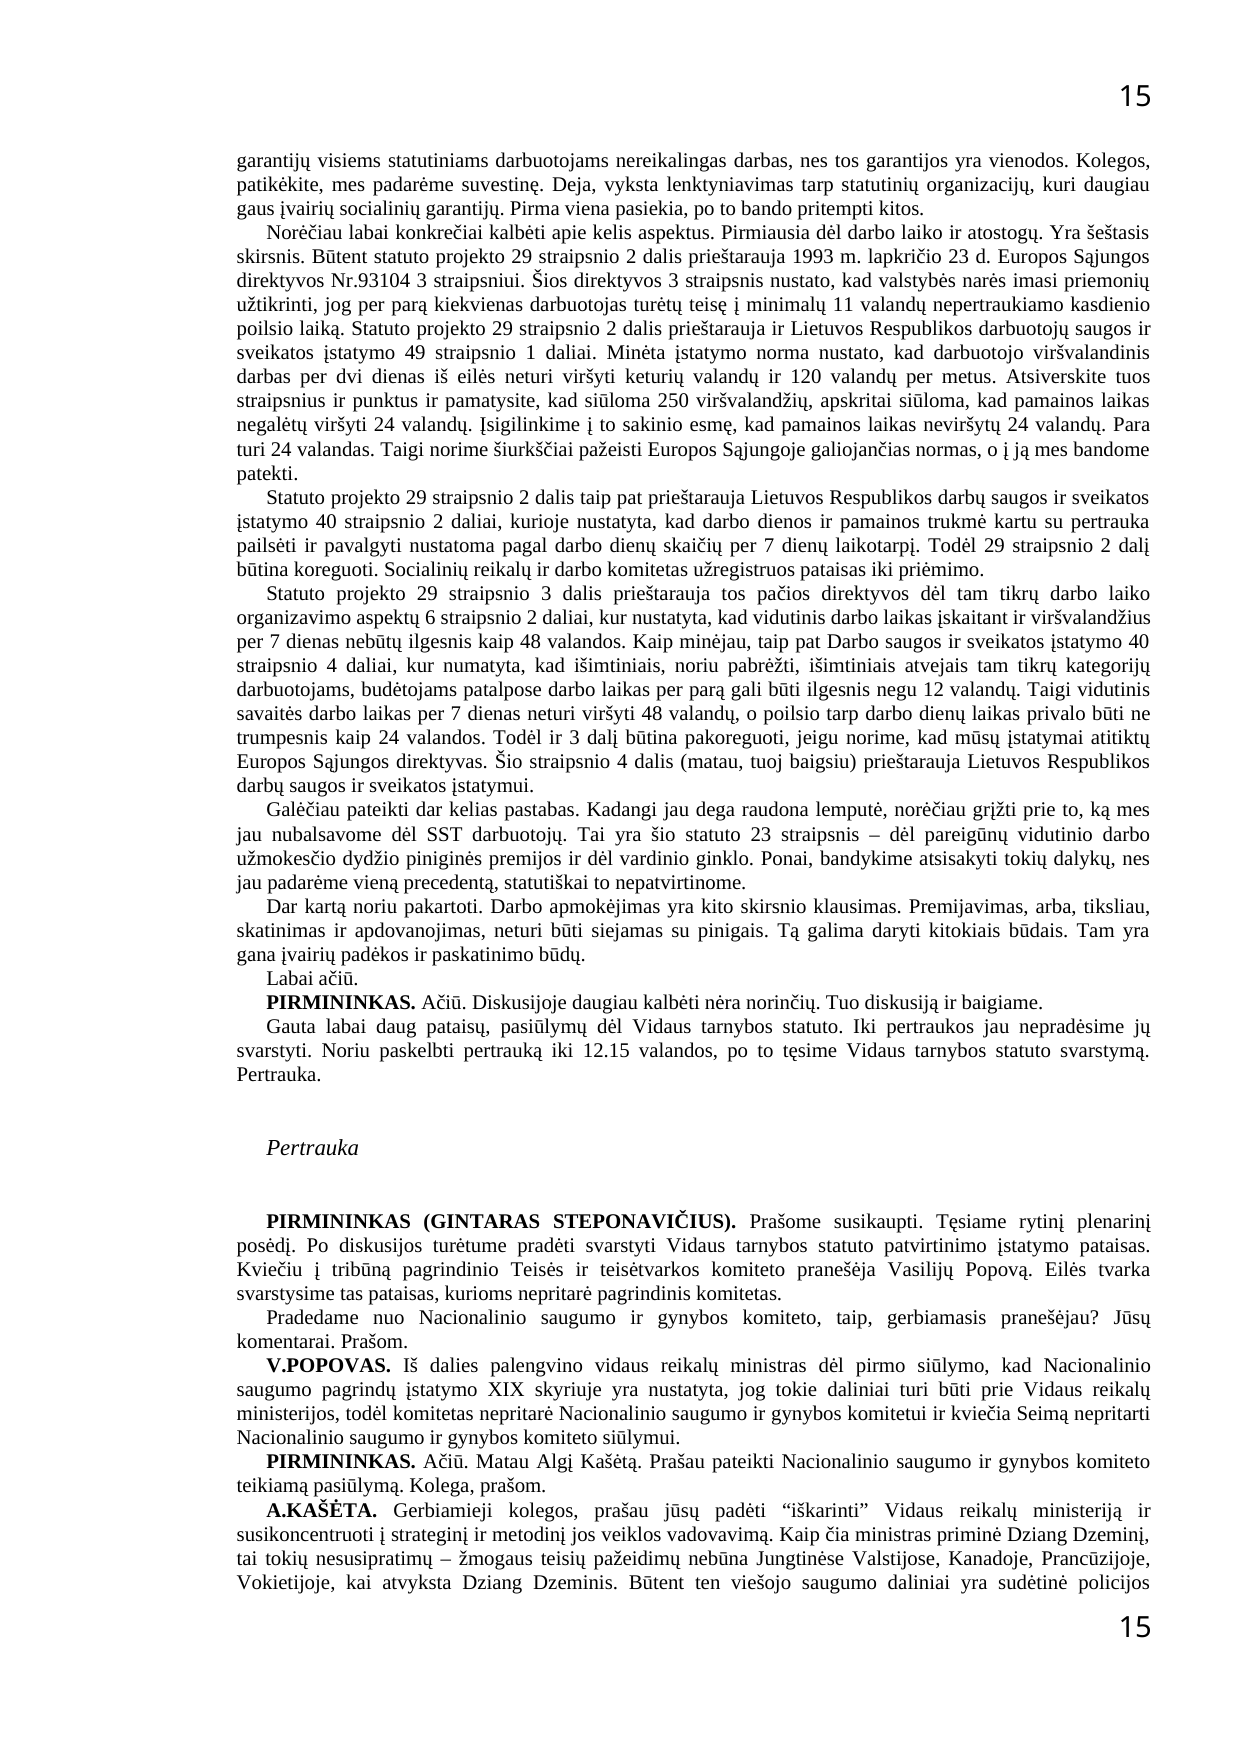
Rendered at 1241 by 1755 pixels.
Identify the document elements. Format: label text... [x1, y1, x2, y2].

text Pertrauka [236, 1134, 1152, 1161]
text Galėčiau pateikti dar kelias pastabas. Kadangi jau dega raudona lemputė, norėčiau grįžti prie to, ką mes jau nubalsavome dėl SST darbuotojų. Tai yra šio statuto 23 straipsnis – dėl pareigūnų vidutinio darbo užmokesčio dydžio piniginės premijos ir dėl vardinio ginklo. Ponai, bandykime atsisakyti tokių dalykų, nes jau padarėme vieną precedentą, statutiškai to nepatvirtinome. [236, 797, 1152, 894]
text A.KAŠĖTA. Gerbiamieji kolegos, prašau jūsų padėti “iškarinti” Vidaus reikalų ministeriją ir susikoncentruoti į strateginį ir metodinį jos veiklos vadovavimą. Kaip čia ministras priminė Dziang Dzeminį, tai tokių nesusipratimų – žmogaus teisių pažeidimų nebūna Jungtinėse Valstijose, Kanadoje, Prancūzijoje, Vokietijoje, kai atvyksta Dziang Dzeminis. Būtent ten viešojo saugumo daliniai yra sudėtinė policijos [236, 1497, 1152, 1594]
text Statuto projekto 29 straipsnio 3 dalis prieštarauja tos pačios direktyvos dėl tam tikrų darbo laiko organizavimo aspektų 6 straipsnio 2 daliai, kur nustatyta, kad vidutinis darbo laikas įskaitant ir viršvalandžius per 7 dienas nebūtų ilgesnis kaip 48 valandos. Kaip minėjau, taip pat Darbo saugos ir sveikatos įstatymo 40 straipsnio 4 daliai, kur numatyta, kad išimtiniais, noriu pabrėžti, išimtiniais atvejais tam tikrų kategorijų darbuotojams, budėtojams patalpose darbo laikas per parą gali būti ilgesnis negu 12 valandų. Taigi vidutinis savaitės darbo laikas per 7 dienas neturi viršyti 48 valandų, o poilsio tarp darbo dienų laikas privalo būti ne trumpesnis kaip 24 valandos. Todėl ir 3 dalį būtina pakoreguoti, jeigu norime, kad mūsų įstatymai atitiktų Europos Sąjungos direktyvas. Šio straipsnio 4 dalis (matau, tuoj baigsiu) prieštarauja Lietuvos Respublikos darbų saugos ir sveikatos įstatymui. [236, 581, 1152, 797]
text Statuto projekto 29 straipsnio 2 dalis taip pat prieštarauja Lietuvos Respublikos darbų saugos ir sveikatos įstatymo 40 straipsnio 2 daliai, kurioje nustatyta, kad darbo dienos ir pamainos trukmė kartu su pertrauka pailsėti ir pavalgyti nustatoma pagal darbo dienų skaičių per 7 dienų laikotarpį. Todėl 29 straipsnio 2 dalį būtina koreguoti. Socialinių reikalų ir darbo komitetas užregistruos pataisas iki priėmimo. [236, 484, 1152, 581]
text garantijų visiems statutiniams darbuotojams nereikalingas darbas, nes tos garantijos yra vienodos. Kolegos, patikėkite, mes padarėme suvestinę. Deja, vyksta lenktyniavimas tarp statutinių organizacijų, kuri daugiau gaus įvairių socialinių garantijų. Pirma viena pasiekia, po to bando pritempti kitos. [236, 148, 1152, 220]
text Labai ačiū. [236, 966, 1152, 990]
text PIRMININKAS (GINTARAS STEPONAVIČIUS). Prašome susikaupti. Tęsiame rytinį plenarinį posėdį. Po diskusijos turėtume pradėti svarstyti Vidaus tarnybos statuto patvirtinimo įstatymo pataisas. Kviečiu į tribūną pagrindinio Teisės ir teisėtvarkos komiteto pranešėja Vasilijų Popovą. Eilės tvarka svarstysime tas pataisas, kurioms nepritarė pagrindinis komitetas. [236, 1209, 1152, 1305]
text V.POPOVAS. Iš dalies palengvino vidaus reikalų ministras dėl pirmo siūlymo, kad Nacionalinio saugumo pagrindų įstatymo XIX skyriuje yra nustatyta, jog tokie daliniai turi būti prie Vidaus reikalų ministerijos, todėl komitetas nepritarė Nacionalinio saugumo ir gynybos komitetui ir kviečia Seimą nepritarti Nacionalinio saugumo ir gynybos komiteto siūlymui. [236, 1353, 1152, 1449]
text Norėčiau labai konkrečiai kalbėti apie kelis aspektus. Pirmiausia dėl darbo laiko ir atostogų. Yra šeštasis skirsnis. Būtent statuto projekto 29 straipsnio 2 dalis prieštarauja 1993 m. lapkričio 23 d. Europos Sąjungos direktyvos Nr.93104 3 straipsniui. Šios direktyvos 3 straipsnis nustato, kad valstybės narės imasi priemonių užtikrinti, jog per parą kiekvienas darbuotojas turėtų teisę į minimalų 11 valandų nepertraukiamo kasdienio poilsio laiką. Statuto projekto 29 straipsnio 2 dalis prieštarauja ir Lietuvos Respublikos darbuotojų saugos ir sveikatos įstatymo 49 straipsnio 1 daliai. Minėta įstatymo norma nustato, kad darbuotojo viršvalandinis darbas per dvi dienas iš eilės neturi viršyti keturių valandų ir 120 valandų per metus. Atsiverskite tuos straipsnius ir punktus ir pamatysite, kad siūloma 250 viršvalandžių, apskritai siūloma, kad pamainos laikas negalėtų viršyti 24 valandų. Įsigilinkime į to sakinio esmę, kad pamainos laikas neviršytų 24 valandų. Para turi 24 valandas. Taigi norime šiurkščiai pažeisti Europos Sąjungoje galiojančias normas, o į ją mes bandome patekti. [236, 220, 1152, 484]
text PIRMININKAS. Ačiū. Diskusijoje daugiau kalbėti nėra norinčių. Tuo diskusiją ir baigiame. [236, 990, 1152, 1014]
text Gauta labai daug pataisų, pasiūlymų dėl Vidaus tarnybos statuto. Iki pertraukos jau nepradėsime jų svarstyti. Noriu paskelbti pertrauką iki 12.15 valandos, po to tęsime Vidaus tarnybos statuto svarstymą. Pertrauka. [236, 1014, 1152, 1086]
text Dar kartą noriu pakartoti. Darbo apmokėjimas yra kito skirsnio klausimas. Premijavimas, arba, tiksliau, skatinimas ir apdovanojimas, neturi būti siejamas su pinigais. Tą galima daryti kitokiais būdais. Tam yra gana įvairių padėkos ir paskatinimo būdų. [236, 894, 1152, 966]
text PIRMININKAS. Ačiū. Matau Algį Kašėtą. Prašau pateikti Nacionalinio saugumo ir gynybos komiteto teikiamą pasiūlymą. Kolega, prašom. [236, 1449, 1152, 1497]
text Pradedame nuo Nacionalinio saugumo ir gynybos komiteto, taip, gerbiamasis pranešėjau? Jūsų komentarai. Prašom. [236, 1305, 1152, 1353]
